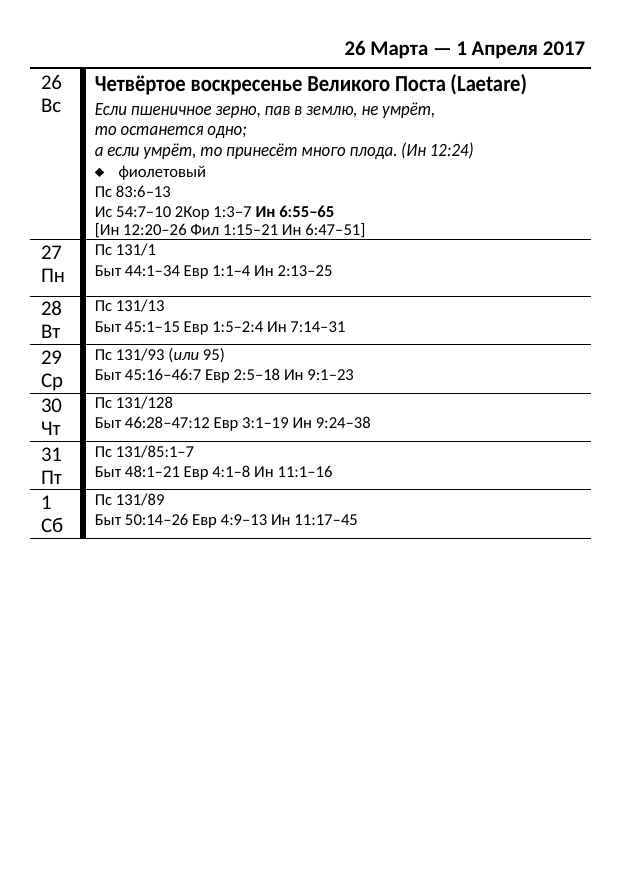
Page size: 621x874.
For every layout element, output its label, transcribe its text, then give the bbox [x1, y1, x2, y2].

table_header 26 Марта — 1 Апреля 2017 [30, 30, 591, 67]
table_cell Пс 131/93 (или 95) Быт 45:16–46:7 Евр 2:5–18 Ин 9:1–23 [86, 345, 591, 392]
table_cell 28 Вт [30, 297, 80, 344]
table_cell 26 Вс [30, 69, 80, 239]
table_cell Четвёртое воскресенье Великого Поста (Laetare) Если пшеничное зерно, пав в землю, не умрёт, то останется одно; а если умрёт, то принесёт много плода. (Ин 12:24) фиолетовый Пс 83:6–13 Ис 54:7–10 2Кор 1:3–7 Ин 6:55–65 [Ин 12:20–26 Фил 1:15–21 Ин 6:47–51] [86, 69, 591, 239]
table_cell 30 Чт [30, 394, 80, 441]
table_cell Пс 131/128 Быт 46:28–47:12 Евр 3:1–19 Ин 9:24–38 [86, 394, 591, 441]
table_cell Пс 131/1 Быт 44:1–34 Евр 1:1–4 Ин 2:13–25 [86, 240, 591, 296]
table_cell Пс 131/13 Быт 45:1–15 Евр 1:5–2:4 Ин 7:14–31 [86, 297, 591, 344]
table_cell 31 Пт [30, 442, 80, 489]
table_cell 1 Сб [30, 490, 80, 538]
table_cell Пс 131/85:1–7 Быт 48:1–21 Евр 4:1–8 Ин 11:1–16 [86, 442, 591, 489]
table_cell 29 Ср [30, 345, 80, 392]
table_cell 27 Пн [30, 240, 80, 296]
table_cell Пс 131/89 Быт 50:14–26 Евр 4:9–13 Ин 11:17–45 [86, 490, 591, 538]
